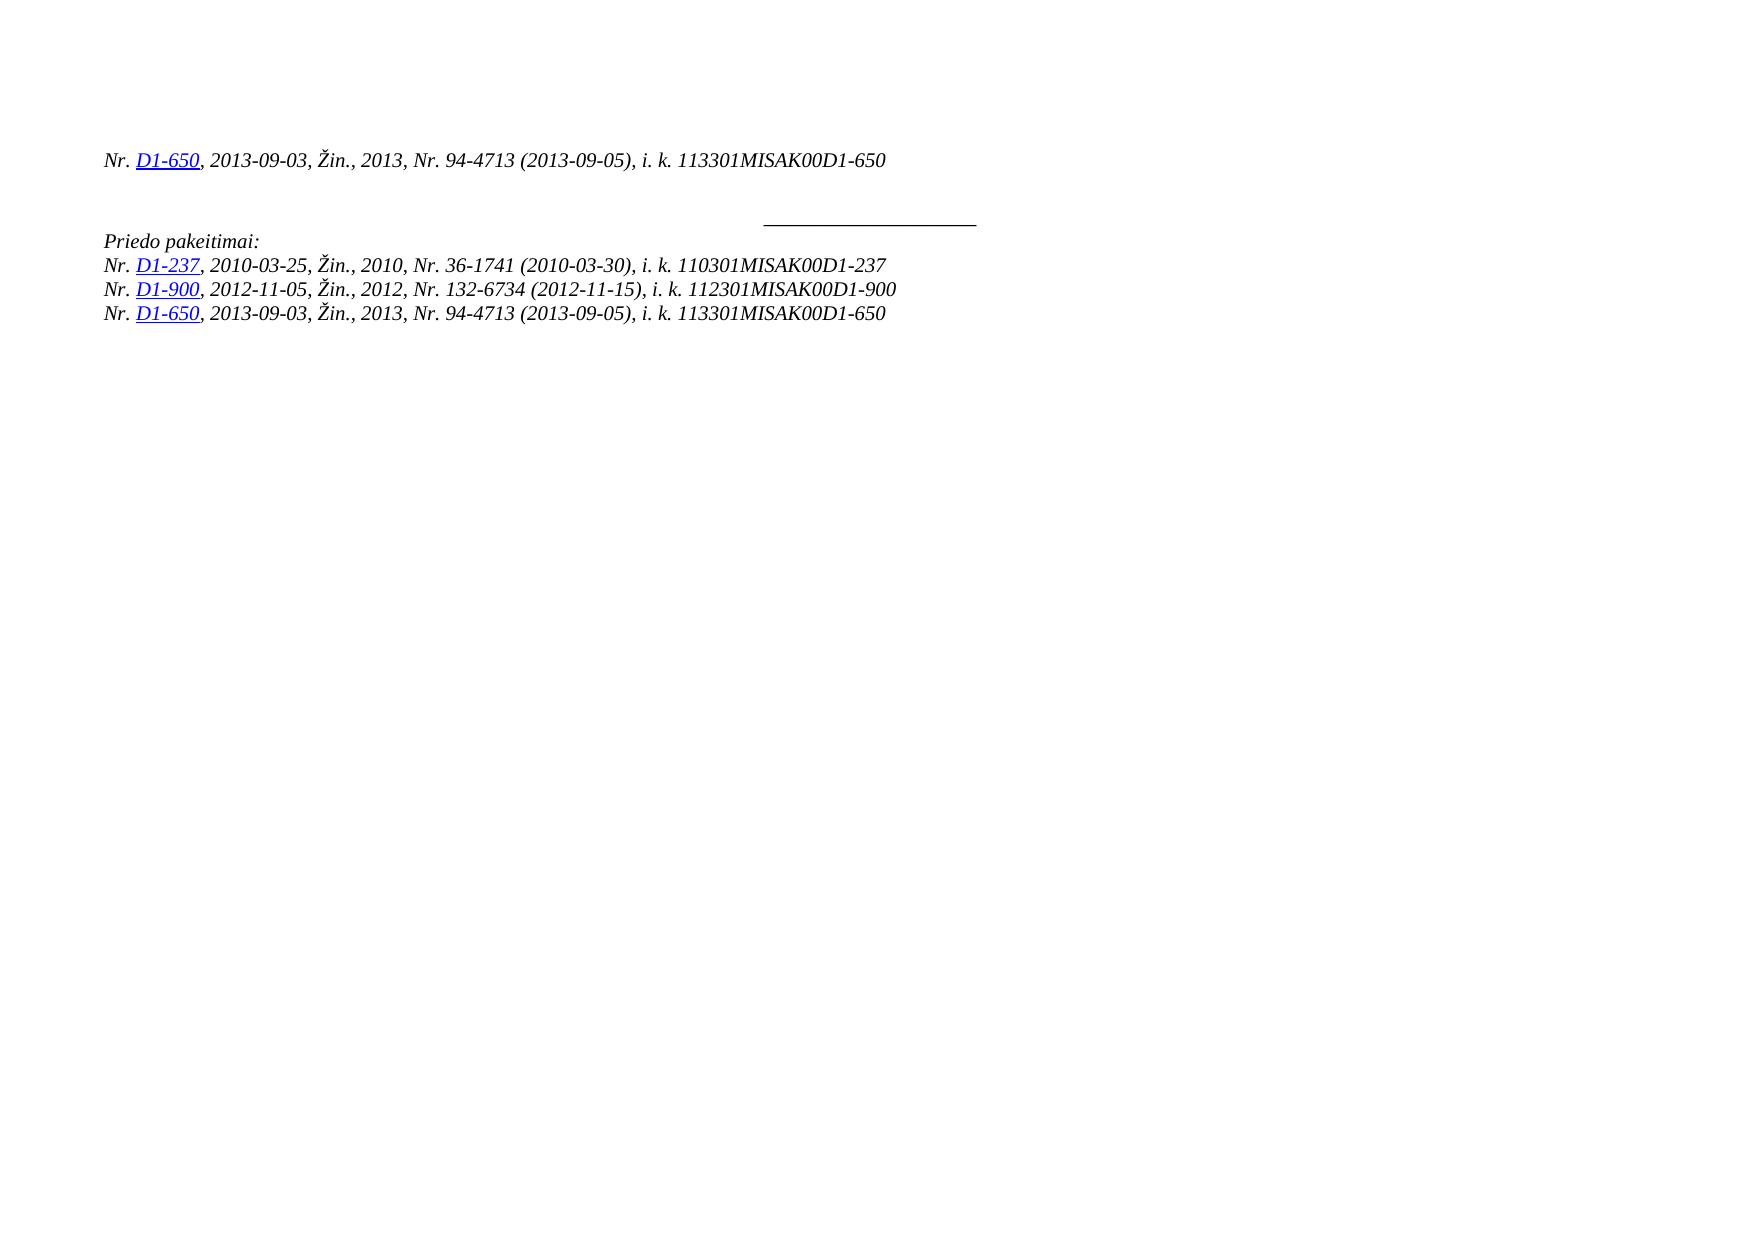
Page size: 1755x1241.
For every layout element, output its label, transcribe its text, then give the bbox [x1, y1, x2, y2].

text Nr. D1-650, 2013-09-03, Žin., 2013, Nr. 94-4713 (2013-09-05), i. k. 113301MISAK00D1-650 [103, 301, 1636, 325]
text _________________ [103, 200, 1636, 229]
text Priedo pakeitimai: [103, 229, 1636, 253]
text Nr. D1-237, 2010-03-25, Žin., 2010, Nr. 36-1741 (2010-03-30), i. k. 110301MISAK00D1-237 [103, 253, 1636, 277]
text Nr. D1-650, 2013-09-03, Žin., 2013, Nr. 94-4713 (2013-09-05), i. k. 113301MISAK00D1-650 [103, 148, 1636, 172]
text Nr. D1-900, 2012-11-05, Žin., 2012, Nr. 132-6734 (2012-11-15), i. k. 112301MISAK00D1-900 [103, 277, 1636, 301]
